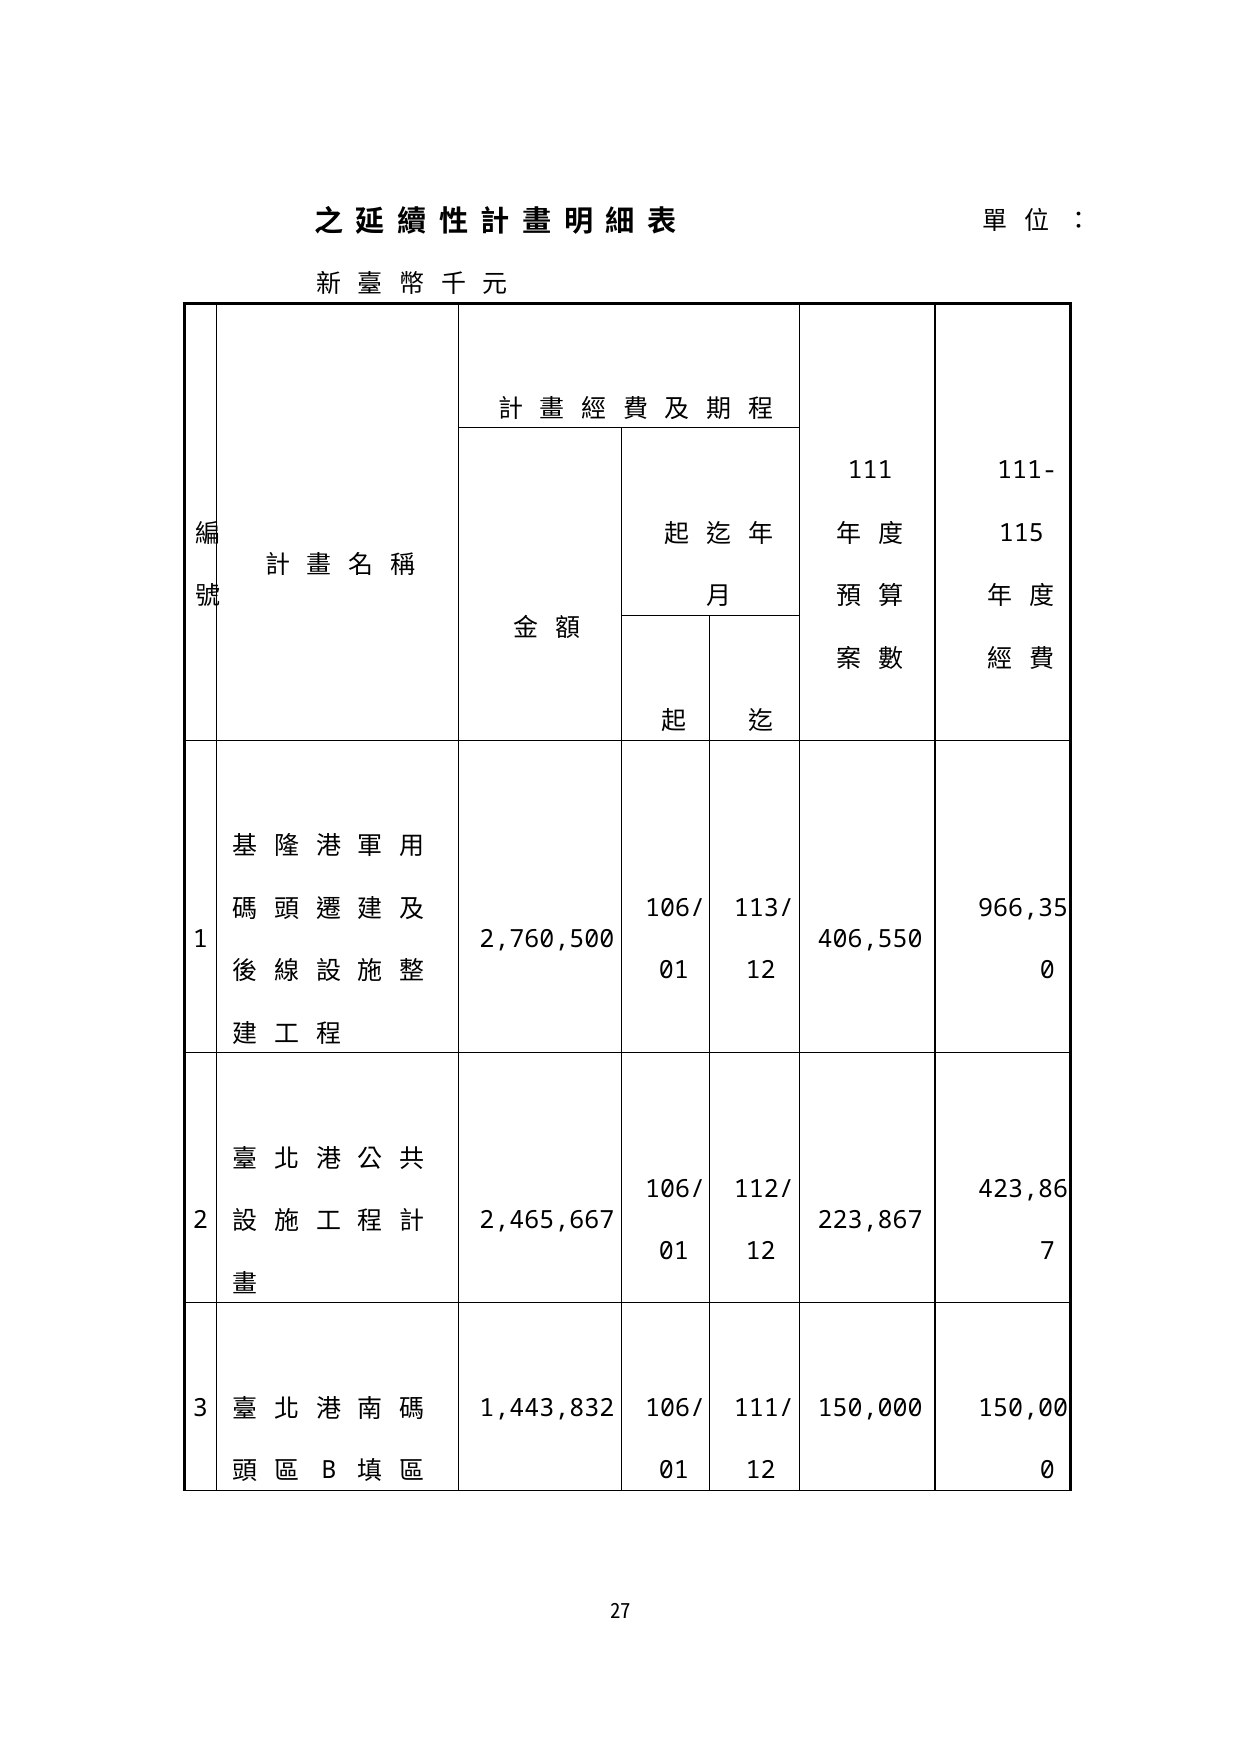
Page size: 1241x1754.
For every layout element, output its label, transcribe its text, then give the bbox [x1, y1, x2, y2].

table_cell 106/01 [622, 741, 709, 1052]
table_header 111年度 預算案數 [800, 305, 934, 740]
table_cell 106/01 [622, 1303, 709, 1490]
table_cell 1,443,832 [459, 1303, 621, 1490]
table_cell 111/12 [710, 1303, 799, 1490]
table_cell 基隆港軍用碼頭遷建及後線設施整建工程 [217, 741, 458, 1052]
table_cell 臺北港南碼頭區B填區 [217, 1303, 458, 1490]
table_cell 2,760,500 [459, 741, 621, 1052]
table_cell 2,465,667 [459, 1053, 621, 1302]
table_cell 起 [622, 616, 709, 740]
table_cell 迄 [710, 616, 799, 740]
table_cell 966,350 [936, 741, 1069, 1052]
table_header 計畫經費及期程 [459, 305, 799, 427]
text 表3 「臺灣國際商港未來發展及建設計畫(111-115年)－航港建設基金辦理部分」之延續性計畫明細表 單位：新臺幣千元 [183, 177, 1058, 302]
table_header 計畫名稱 [217, 305, 458, 740]
table_cell 起迄年月 [622, 428, 799, 615]
table_cell 150,000 [936, 1303, 1069, 1490]
table_cell 406,550 [800, 741, 934, 1052]
table_cell 113/12 [710, 741, 799, 1052]
table_cell 106/01 [622, 1053, 709, 1302]
table_cell 金額 [459, 428, 621, 740]
table_cell 223,867 [800, 1053, 934, 1302]
table_cell 臺北港公共設施工程計畫 [217, 1053, 458, 1302]
table_header 編號 [186, 305, 216, 740]
table_cell 423,867 [936, 1053, 1069, 1302]
table_header 111-115年度經費 [936, 305, 1069, 740]
table_cell 3 [186, 1303, 216, 1490]
table_cell 112/12 [710, 1053, 799, 1302]
table_cell 150,000 [800, 1303, 934, 1490]
table_cell 1 [186, 741, 216, 1052]
table_cell 2 [186, 1053, 216, 1302]
